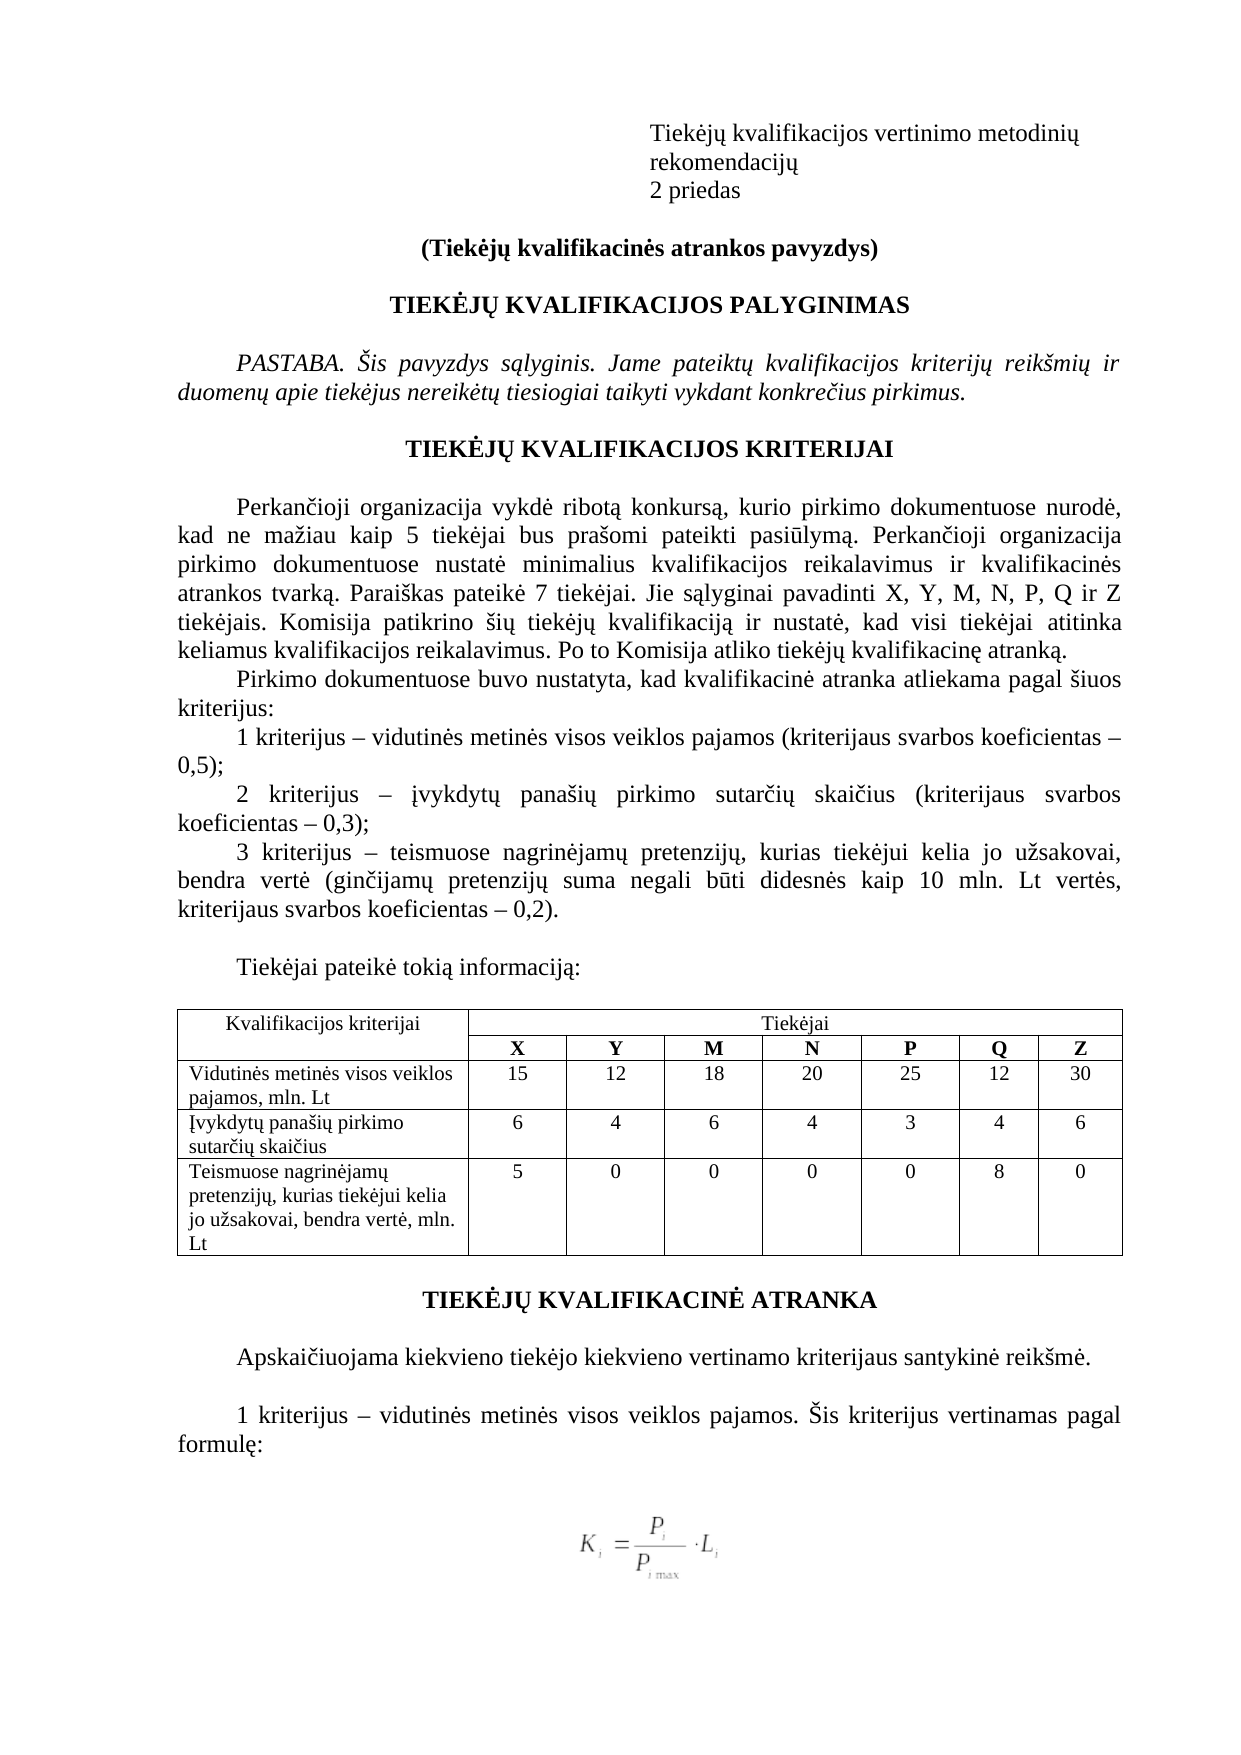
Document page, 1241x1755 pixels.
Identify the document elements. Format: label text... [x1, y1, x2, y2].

table_cell Q [960, 1036, 1038, 1059]
text Tiekėjų kvalifikacijos vertinimo metodinių rekomendacijų [649, 118, 1122, 176]
table_cell 6 [665, 1110, 762, 1158]
text Perkančioji organizacija vykdė ribotą konkursą, kurio pirkimo dokumentuose nurodė, kad ne mažiau kaip 5 tiekėjai bus prašomi pateikti pasiūlymą. Perkančioji organizacija pirkimo dokumentuose nustatė minimalius kvalifikacijos reikalavimus ir kvalifikacinės atrankos tvarką. Paraiškas pateikė 7 tiekėjai. Jie sąlyginai pavadinti X, Y, M, N, P, Q ir Z tiekėjais. Komisija patikrino šių tiekėjų kvalifikaciją ir nustatė, kad visi tiekėjai atitinka keliamus kvalifikacijos reikalavimus. Po to Komisija atliko tiekėjų kvalifikacinę atranką. [177, 492, 1122, 664]
table_cell P [862, 1036, 959, 1059]
table_cell 0 [665, 1159, 762, 1255]
text Ki = Pi / Pimax * Li [177, 1486, 1122, 1583]
text TIEKĖJŲ KVALIFIKACIJOS PALYGINIMAS [177, 291, 1122, 319]
table_cell 18 [665, 1061, 762, 1109]
text TIEKĖJŲ KVALIFIKACINĖ ATRANKA [177, 1285, 1122, 1314]
table_cell Įvykdytų panašių pirkimo sutarčių skaičius [178, 1110, 468, 1158]
text Apskaičiuojama kiekvieno tiekėjo kiekvieno vertinamo kriterijaus santykinė reikšmė. [177, 1342, 1122, 1371]
table_cell 4 [567, 1110, 664, 1158]
table_header Tiekėjai [469, 1010, 1122, 1034]
text 2 priedas [649, 176, 1122, 204]
text 3 kriterijus – teismuose nagrinėjamų pretenzijų, kurias tiekėjui kelia jo užsakovai, bendra vertė (ginčijamų pretenzijų suma negali būti didesnės kaip 10 mln. Lt vertės, kriterijaus svarbos koeficientas – 0,2). [177, 837, 1122, 923]
table_cell 6 [1039, 1110, 1122, 1158]
table_cell 3 [862, 1110, 959, 1158]
table_cell Vidutinės metinės visos veiklos pajamos, mln. Lt [178, 1061, 468, 1109]
table_cell 8 [960, 1159, 1038, 1255]
table_cell 30 [1039, 1061, 1122, 1109]
table_cell 0 [567, 1159, 664, 1255]
table_cell 0 [1039, 1159, 1122, 1255]
text 1 kriterijus – vidutinės metinės visos veiklos pajamos (kriterijaus svarbos koeficientas – 0,5); [177, 722, 1122, 779]
table_cell 25 [862, 1061, 959, 1109]
table_cell 6 [469, 1110, 566, 1158]
table_cell M [665, 1036, 762, 1059]
text TIEKĖJŲ KVALIFIKACIJOS KRITERIJAI [177, 434, 1122, 463]
table_cell 12 [567, 1061, 664, 1109]
table_header Kvalifikacijos kriterijai [178, 1010, 468, 1059]
table_cell Y [567, 1036, 664, 1059]
text Tiekėjai pateikė tokią informaciją: [177, 952, 1122, 981]
table_cell 0 [862, 1159, 959, 1255]
table_cell 0 [763, 1159, 861, 1255]
table_cell N [763, 1036, 861, 1059]
table_cell X [469, 1036, 566, 1059]
table_cell 4 [960, 1110, 1038, 1158]
table_cell 12 [960, 1061, 1038, 1109]
table_cell 4 [763, 1110, 861, 1158]
table_cell Z [1039, 1036, 1122, 1059]
text (Tiekėjų kvalifikacinės atrankos pavyzdys) [177, 233, 1122, 262]
table_cell Teismuose nagrinėjamų pretenzijų, kurias tiekėjui kelia jo užsakovai, bendra vertė, mln. Lt [178, 1159, 468, 1255]
text 1 kriterijus – vidutinės metinės visos veiklos pajamos. Šis kriterijus vertinamas pagal formulę: [177, 1400, 1122, 1457]
table_cell 15 [469, 1061, 566, 1109]
text PASTABA. Šis pavyzdys sąlyginis. Jame pateiktų kvalifikacijos kriterijų reikšmių ir duomenų apie tiekėjus nereikėtų tiesiogiai taikyti vykdant konkrečius pirkimus. [177, 348, 1122, 406]
text Pirkimo dokumentuose buvo nustatyta, kad kvalifikacinė atranka atliekama pagal šiuos kriterijus: [177, 664, 1122, 722]
text 2 kriterijus – įvykdytų panašių pirkimo sutarčių skaičius (kriterijaus svarbos koeficientas – 0,3); [177, 779, 1122, 837]
table_cell 5 [469, 1159, 566, 1255]
table_cell 20 [763, 1061, 861, 1109]
